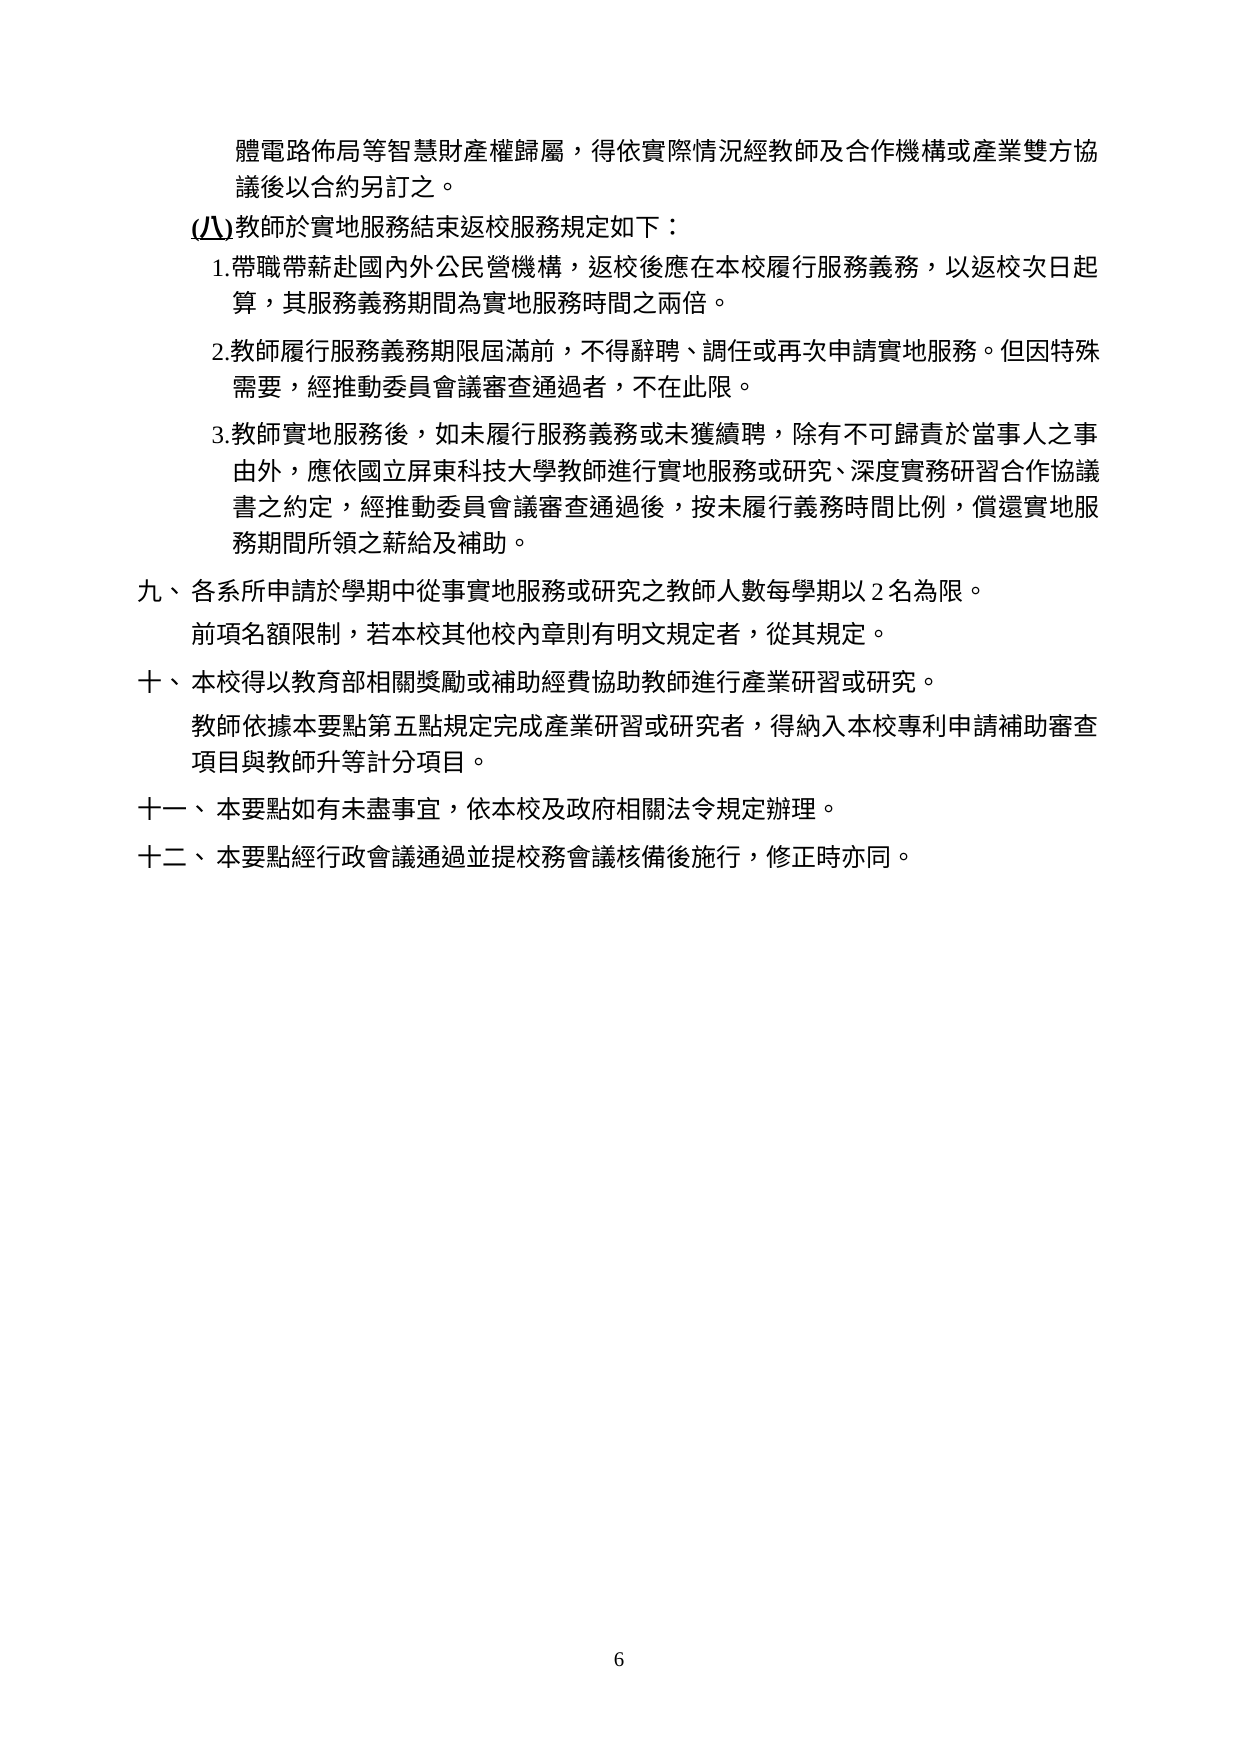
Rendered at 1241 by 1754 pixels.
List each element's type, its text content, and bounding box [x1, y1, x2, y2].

list 本要點如有未盡事宜，依本校及政府相關法令規定辦理。 [137, 790, 1100, 826]
text 教師依據本要點第五點規定完成產業研習或研究者，得納入本校專利申請補助審查項目與教師升等計分項目。 [191, 706, 1100, 778]
list 體電路佈局等智慧財產權歸屬，得依實際情況經教師及合作機構或產業雙方協議後以合約另訂之。 [191, 131, 1100, 203]
list 教師於實地服務結束返校服務規定如下： [191, 207, 1100, 243]
list 本要點經行政會議通過並提校務會議核備後施行，修正時亦同。 [137, 837, 1100, 873]
text 3.教師實地服務後，如未履行服務義務或未獲續聘，除有不可歸責於當事人之事由外，應依國立屏東科技大學教師進行實地服務或研究、深度實務研習合作協議書之約定，經推動委員會議審查通過後，按未履行義務時間比例，償還實地服務期間所領之薪給及補助。 [211, 415, 1100, 560]
list 本校得以教育部相關獎勵或補助經費協助教師進行產業研習或研究。 [137, 662, 1100, 698]
list 各系所申請於學期中從事實地服務或研究之教師人數每學期以2名為限。 [137, 571, 1100, 607]
text 1.帶職帶薪赴國內外公民營機構，返校後應在本校履行服務義務，以返校次日起算，其服務義務期間為實地服務時間之兩倍。 [211, 247, 1100, 320]
text 2.教師履行服務義務期限屆滿前，不得辭聘、調任或再次申請實地服務。但因特殊需要，經推動委員會議審查通過者，不在此限。 [211, 331, 1100, 403]
text 前項名額限制，若本校其他校內章則有明文規定者，從其規定。 [191, 615, 1100, 651]
